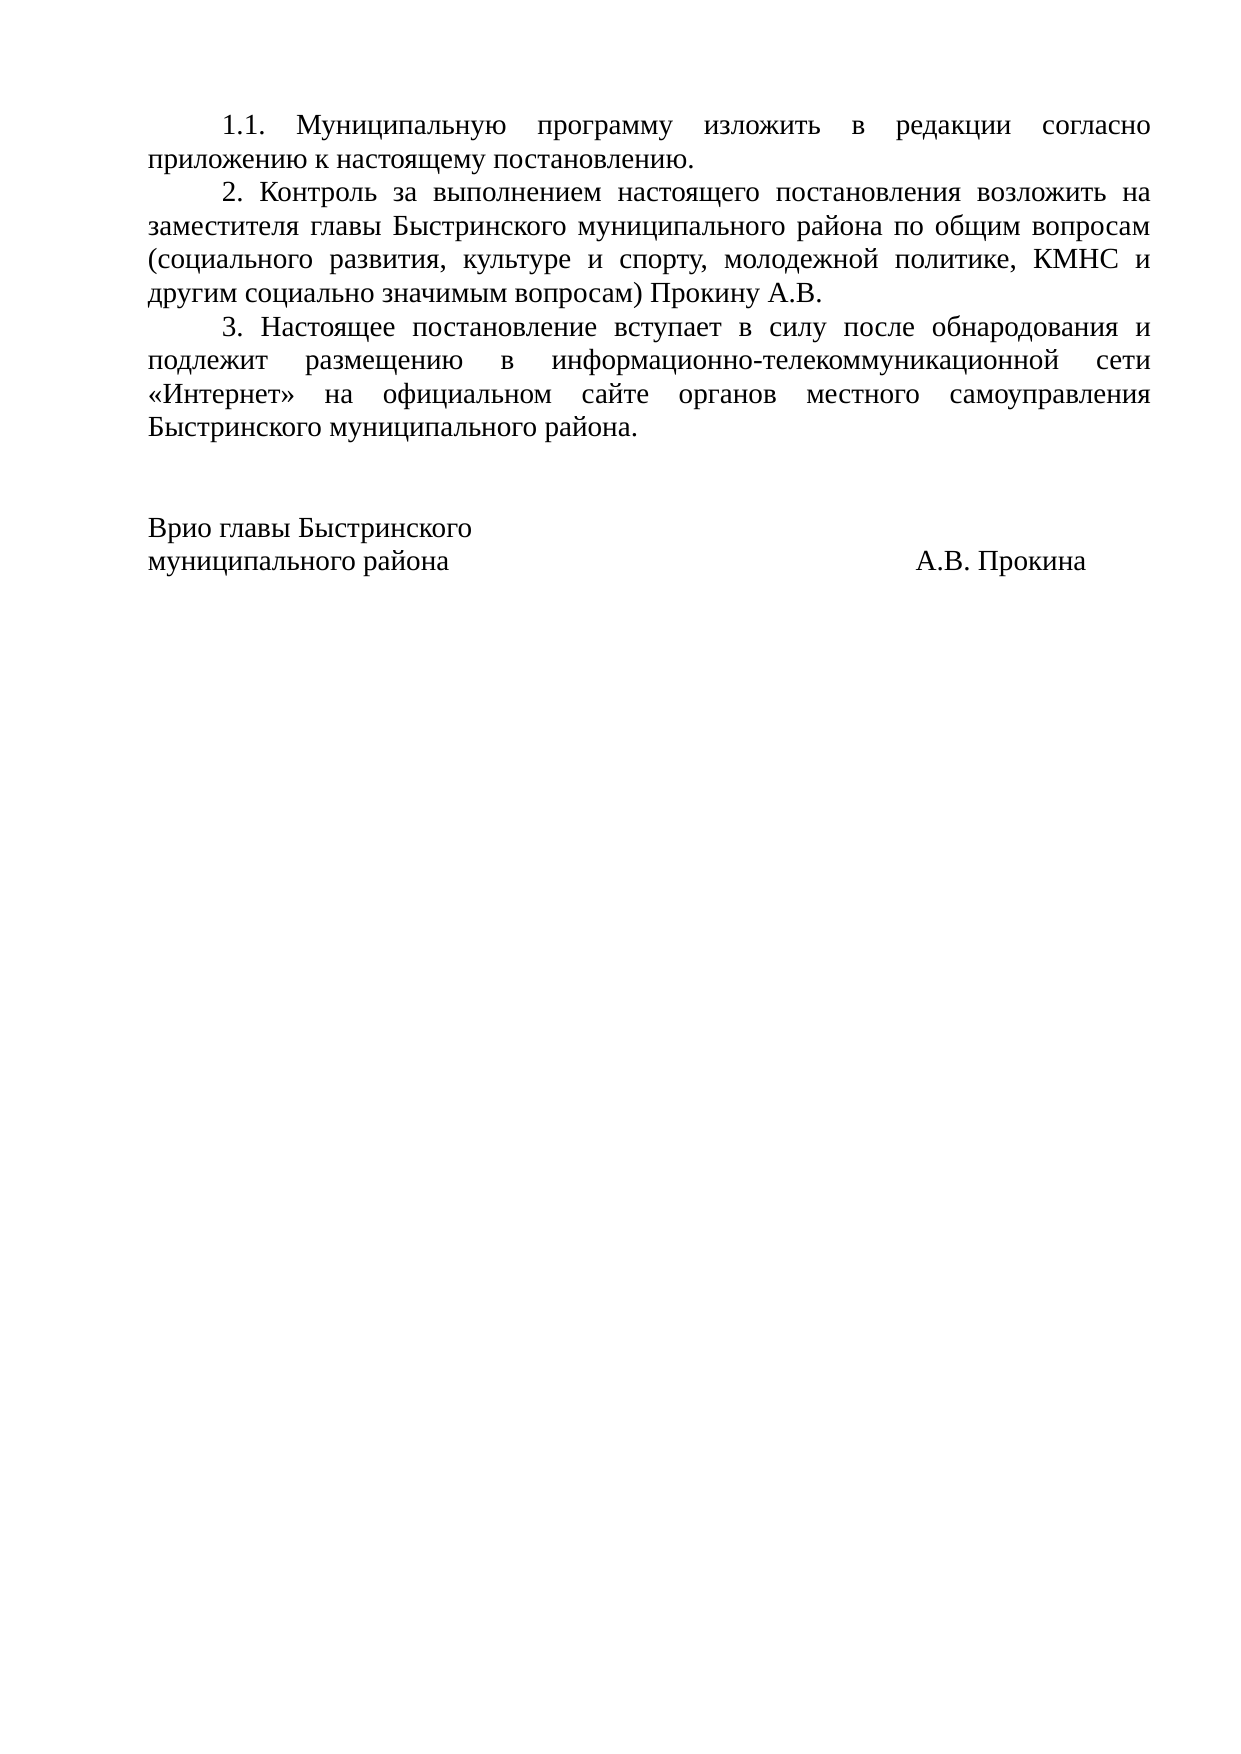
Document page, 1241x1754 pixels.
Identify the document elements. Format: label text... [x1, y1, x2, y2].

text Врио главы Быстринского [148, 510, 1152, 543]
text 3. Настоящее постановление вступает в силу после обнародования и подлежит размещению в информационно-телекоммуникационной сети «Интернет» на официальном сайте органов местного самоуправления Быстринского муниципального района. [148, 309, 1152, 443]
text 1.1. Муниципальную программу изложить в редакции согласно приложению к настоящему постановлению. [148, 107, 1152, 174]
text 2. Контроль за выполнением настоящего постановления возложить на заместителя главы Быстринского муниципального района по общим вопросам (социального развития, культуре и спорту, молодежной политике, КМНС и другим социально значимым вопросам) Прокину А.В. [148, 174, 1152, 309]
text муниципального района А.В. Прокина [148, 543, 1152, 577]
